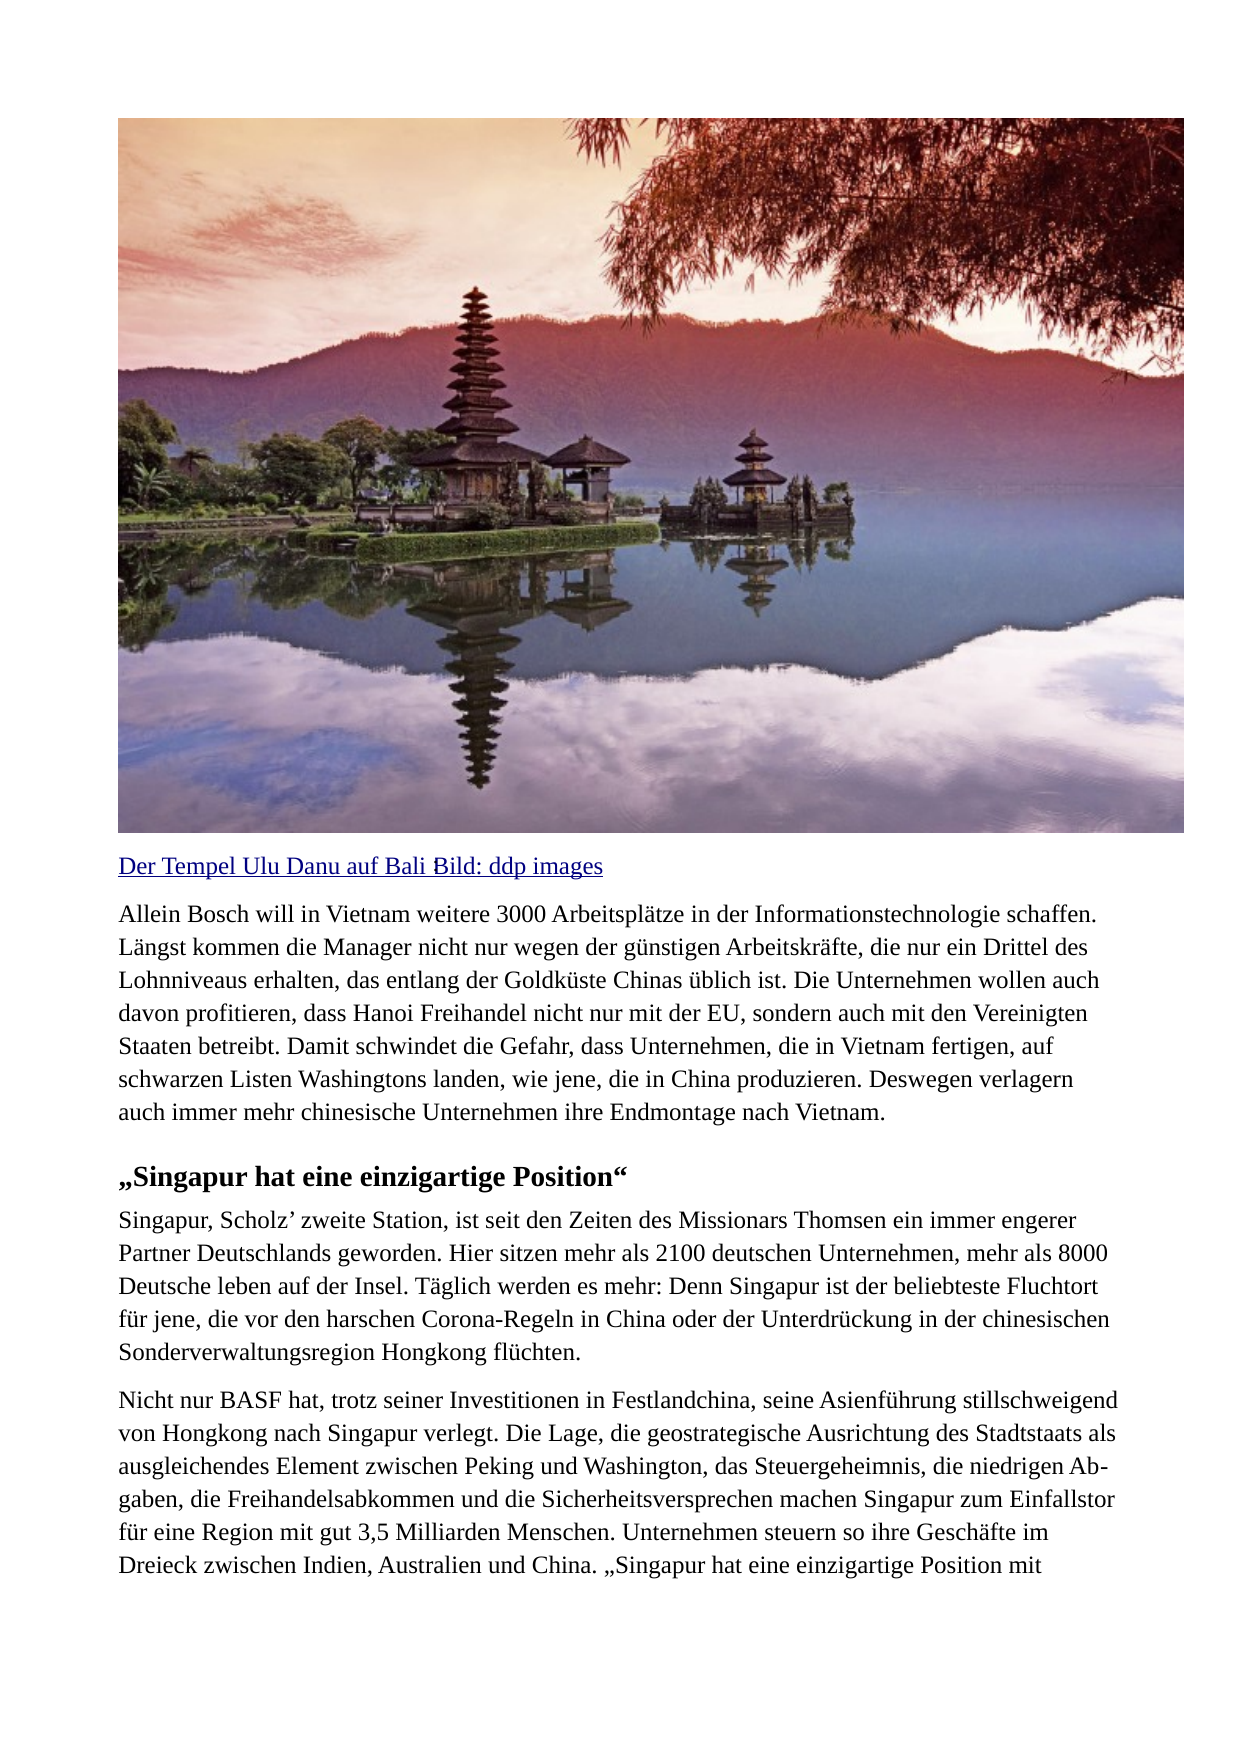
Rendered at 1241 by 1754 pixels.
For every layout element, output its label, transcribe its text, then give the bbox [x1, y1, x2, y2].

text Nicht nur BASF hat, trotz seiner Investitionen in Festlandchina, seine Asienführung stillschweigend von Hongkong nach Singapur verlegt. Die Lage, die geostrategische Ausrichtung des Stadtstaats als ausgleichendes Element zwischen Peking und Washington, das Steuergeheimnis, die niedrigen Ab­gaben, die Freihandelsabkommen und die Sicherheitsversprechen machen Singapur zum Einfallstor für eine Region mit gut 3,5 Milliarden Menschen. Unternehmen steuern so ihre Geschäfte im Dreieck zwischen Indien, Australien und China. „Singapur hat eine einzigartige Position mit [118, 1385, 1122, 1578]
picture [118, 118, 1184, 833]
text Allein Bosch will in Vietnam weitere 3000 Arbeitsplätze in der Informationstechnologie schaffen. Längst kommen die Manager nicht nur wegen der günstigen Ar­beitskräfte, die nur ein Drittel des Lohnniveaus erhalten, das entlang der Goldküste Chinas üblich ist. Die Unternehmen wollen auch davon profitieren, dass Hanoi Freihandel nicht nur mit der EU, sondern auch mit den Vereinigten Staaten betreibt. Damit schwindet die Gefahr, dass Unternehmen, die in Vietnam fertigen, auf schwarzen Listen Wa­shingtons landen, wie jene, die in China produzieren. Deswegen verlagern auch immer mehr chinesische Unternehmen ihre Endmontage nach Vietnam. [118, 899, 1122, 1126]
subtitle „Singapur hat eine einzigartige Position“ [118, 1159, 1122, 1192]
text Der Tempel Ulu Danu auf Bali Bild: ddp images [118, 851, 1122, 880]
text Singapur, Scholz’ zweite Station, ist seit den Zeiten des Missionars Thomsen ein im­mer engerer Partner Deutschlands ge­worden. Hier sitzen mehr als 2100 deutschen Unternehmen, mehr als 8000 Deutsche leben auf der Insel. Täglich werden es mehr: Denn Singapur ist der beliebteste Fluchtort für jene, die vor den harschen Corona-Regeln in China oder der Unterdrückung in der chinesischen Sonderverwaltungsregion Hongkong flüchten. [118, 1205, 1122, 1366]
